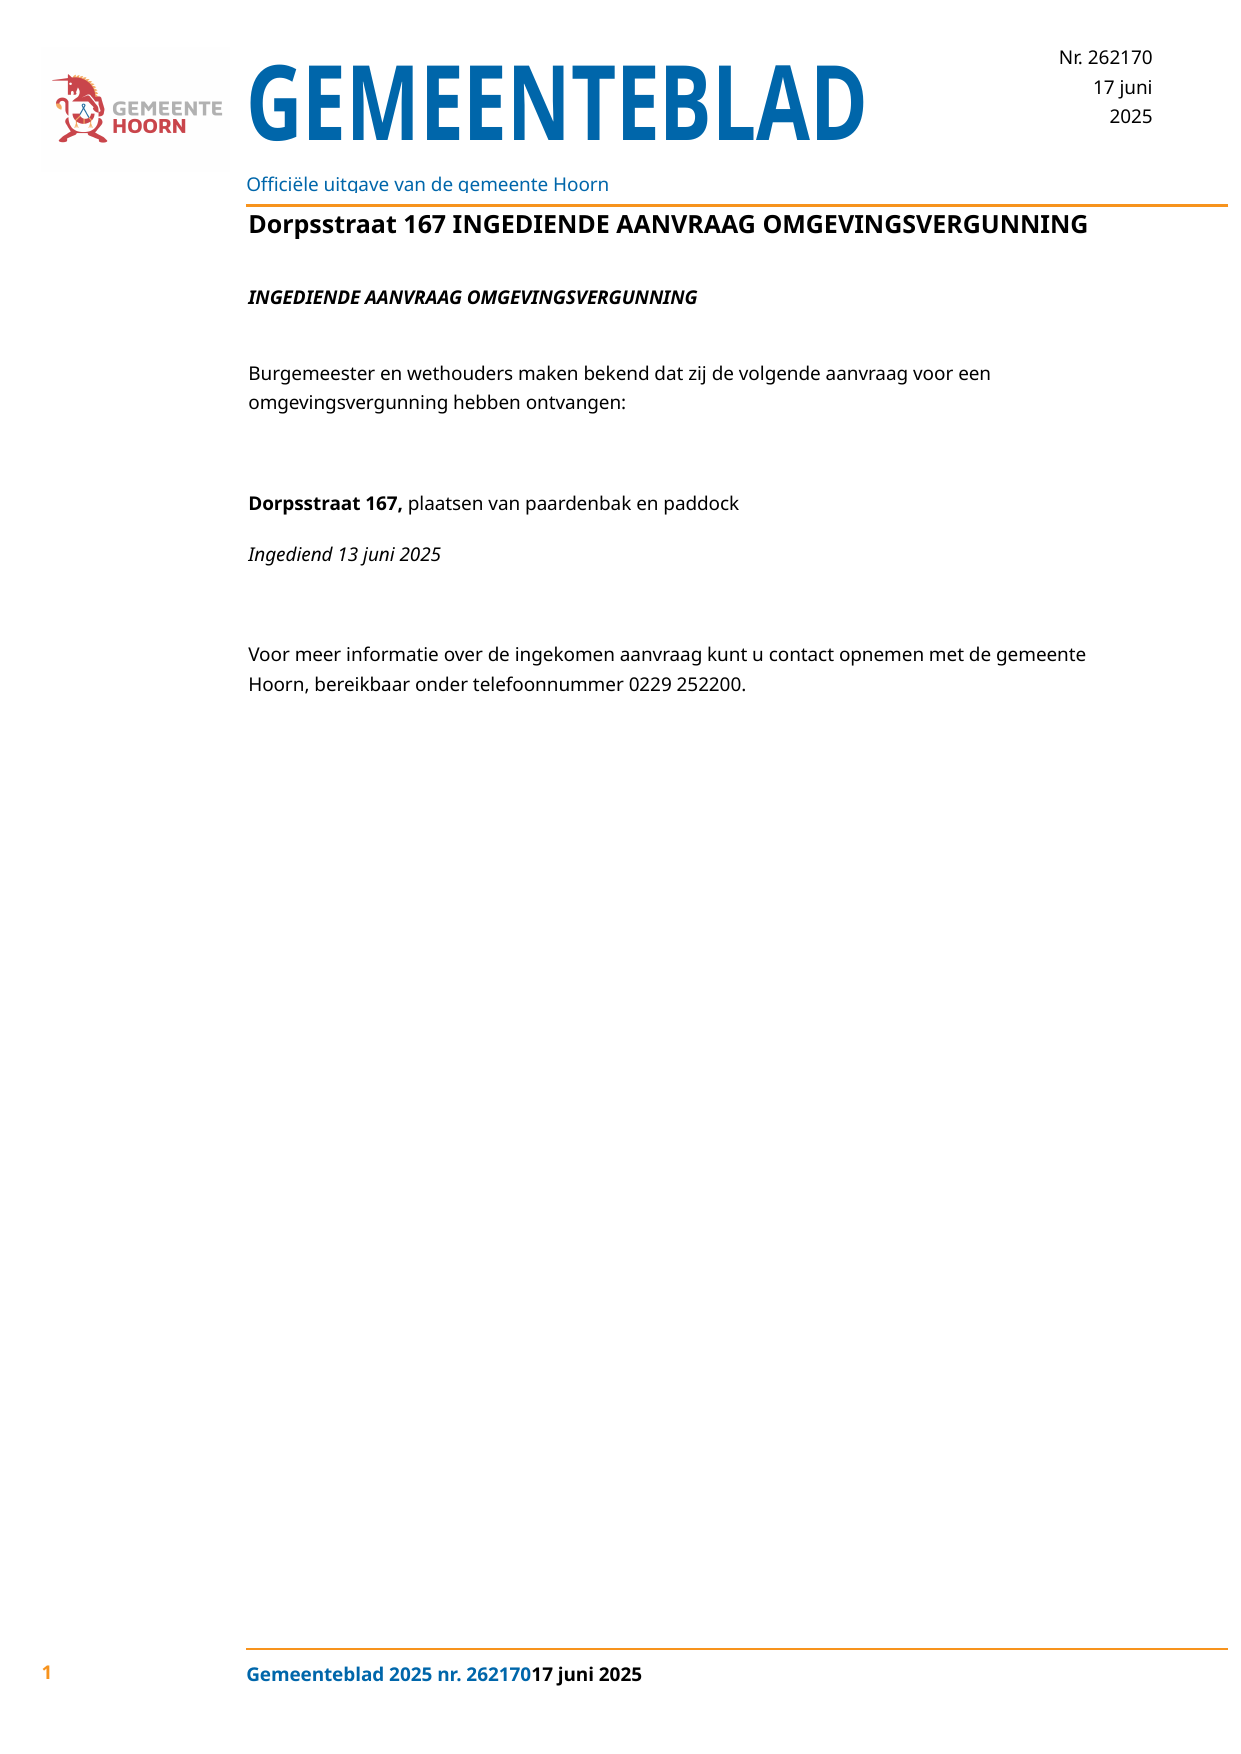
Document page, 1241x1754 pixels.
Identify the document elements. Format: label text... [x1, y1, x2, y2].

text Voor meer informatie over de ingekomen aanvraag kunt u contact opnemen met de gemeente Hoorn, bereikbaar onder telefoonnummer 0229 252200. [248, 642, 1152, 697]
text Dorpsstraat 167 INGEDIENDE AANVRAAG OMGEVINGSVERGUNNING [248, 207, 1152, 241]
picture [41, 47, 231, 172]
text Dorpsstraat 167, plaatsen van paardenbak en paddock [248, 490, 1152, 516]
text Burgemeester en wethouders maken bekend dat zij de volgende aanvraag voor een omgevingsvergunning hebben ontvangen: [248, 360, 1152, 415]
text INGEDIENDE AANVRAAG OMGEVINGSVERGUNNING [248, 284, 1152, 309]
text Ingediend 13 juni 2025 [248, 541, 1152, 567]
